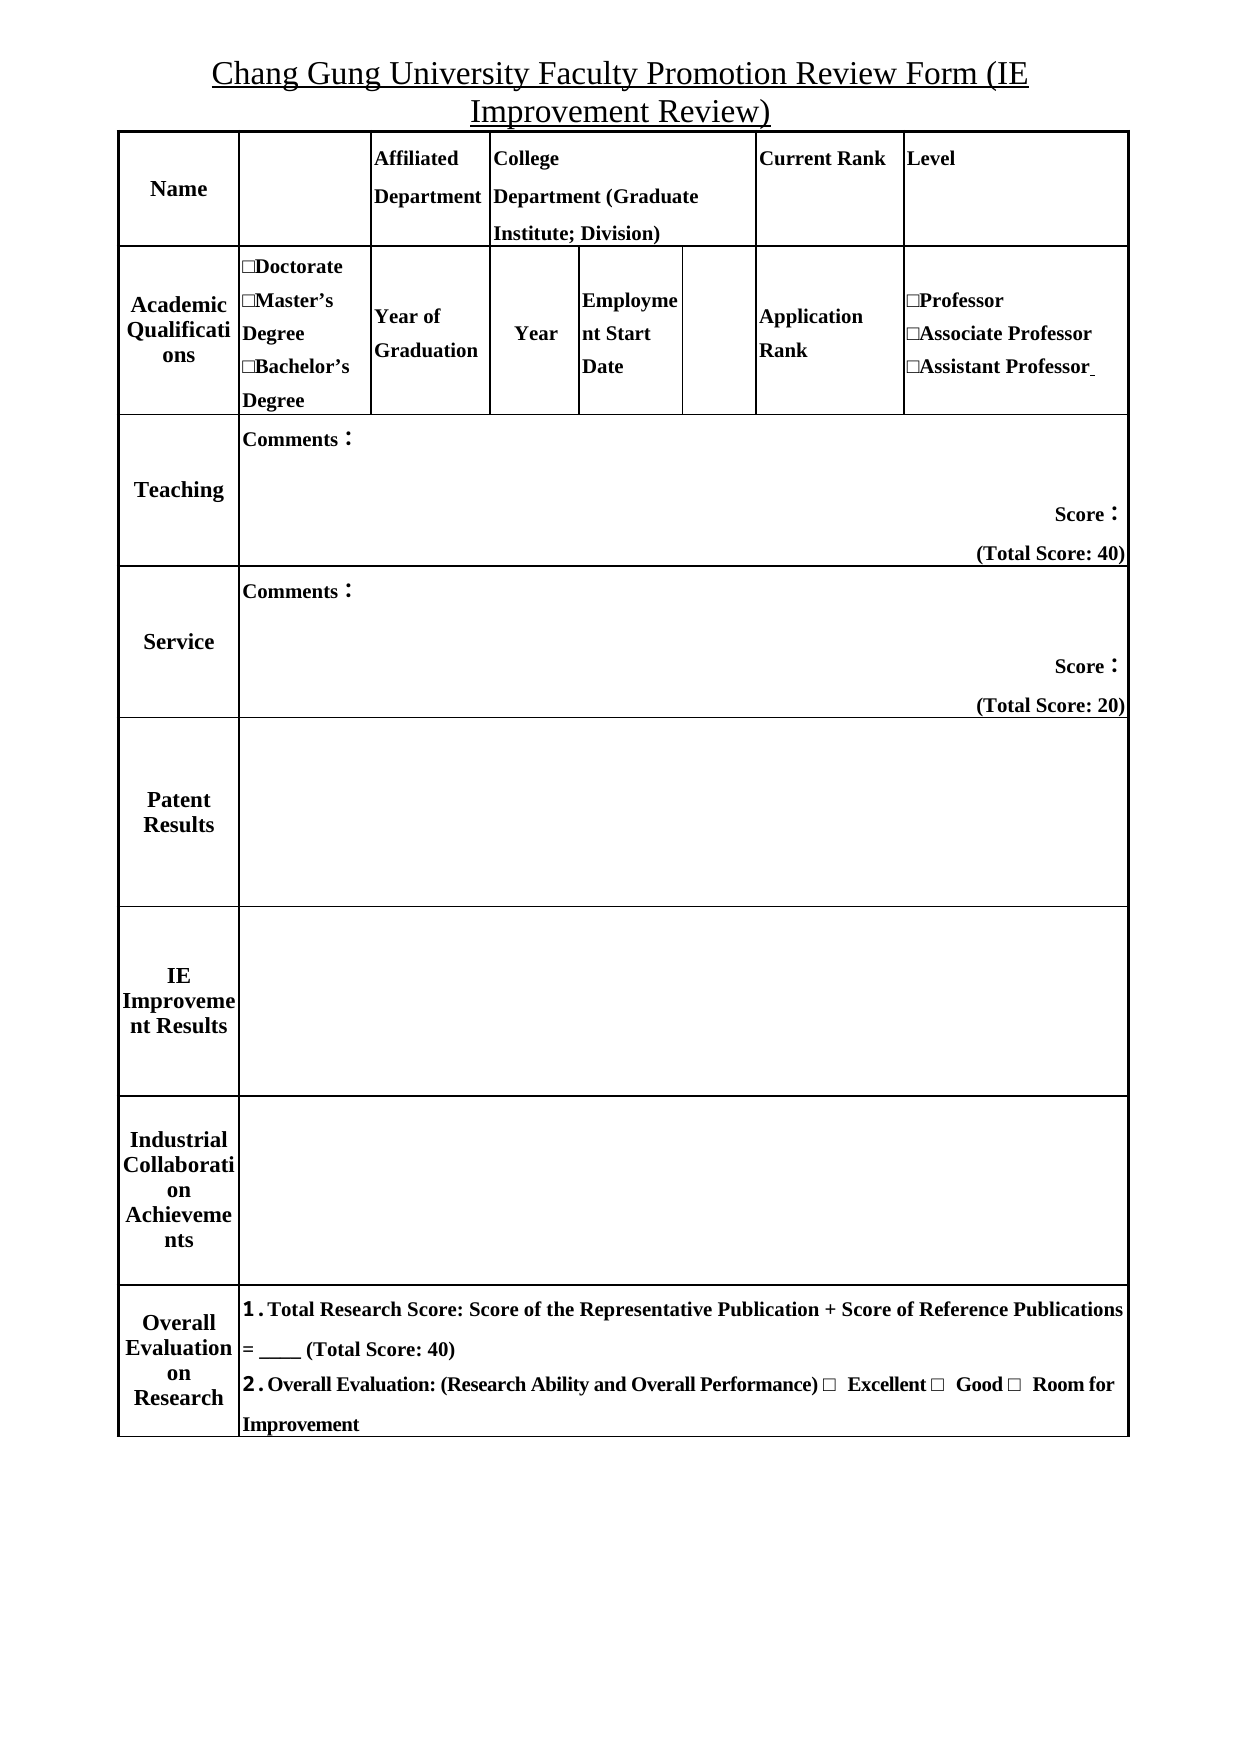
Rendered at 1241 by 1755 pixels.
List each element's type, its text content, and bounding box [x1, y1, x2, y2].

table_cell Teaching [120, 415, 238, 565]
table_cell Patent Results [120, 718, 238, 906]
table_cell [683, 247, 755, 414]
table_cell Year of Graduation [372, 247, 489, 414]
table_header Level [905, 133, 1127, 245]
table_cell [240, 1097, 1127, 1284]
text Chang Gung University Faculty Promotion Review Form (IE Improvement Review) [118, 53, 1122, 130]
table_cell Academic Qualifications [120, 247, 238, 414]
table_cell Service [120, 567, 238, 717]
table_cell Industrial Collaboration Achievements [120, 1097, 238, 1284]
table_cell □Doctorate □Master’s Degree □Bachelor’s Degree [240, 247, 370, 414]
table_header Name [120, 133, 238, 245]
table_header [240, 133, 370, 245]
table_header Current Rank [757, 133, 903, 245]
table_cell [240, 718, 1127, 906]
table_cell Comments： Score： (Total Score: 20) [240, 567, 1127, 717]
table_cell Comments： Score： (Total Score: 40) [240, 415, 1127, 565]
table_cell Employment Start Date [580, 247, 682, 414]
table_cell [240, 907, 1127, 1095]
table_cell Year [491, 247, 578, 414]
table_cell Application Rank [757, 247, 903, 414]
table_cell □Professor □Associate Professor □Assistant Professor [905, 247, 1127, 414]
table_cell 1.Total Research Score: Score of the Representative Publication + Score of Reference Publications = ____ (Total Score: 40) 2.Overall Evaluation: (Research Ability and Overall Performance) □ Excellent □ Good □ Room for Improvement [240, 1286, 1127, 1436]
table_header Affiliated Department [372, 133, 489, 245]
table_header College Department (Graduate Institute; Division) [491, 133, 755, 245]
table_cell Overall Evaluation on Research [120, 1286, 238, 1436]
table_cell IE Improvement Results [120, 907, 238, 1095]
